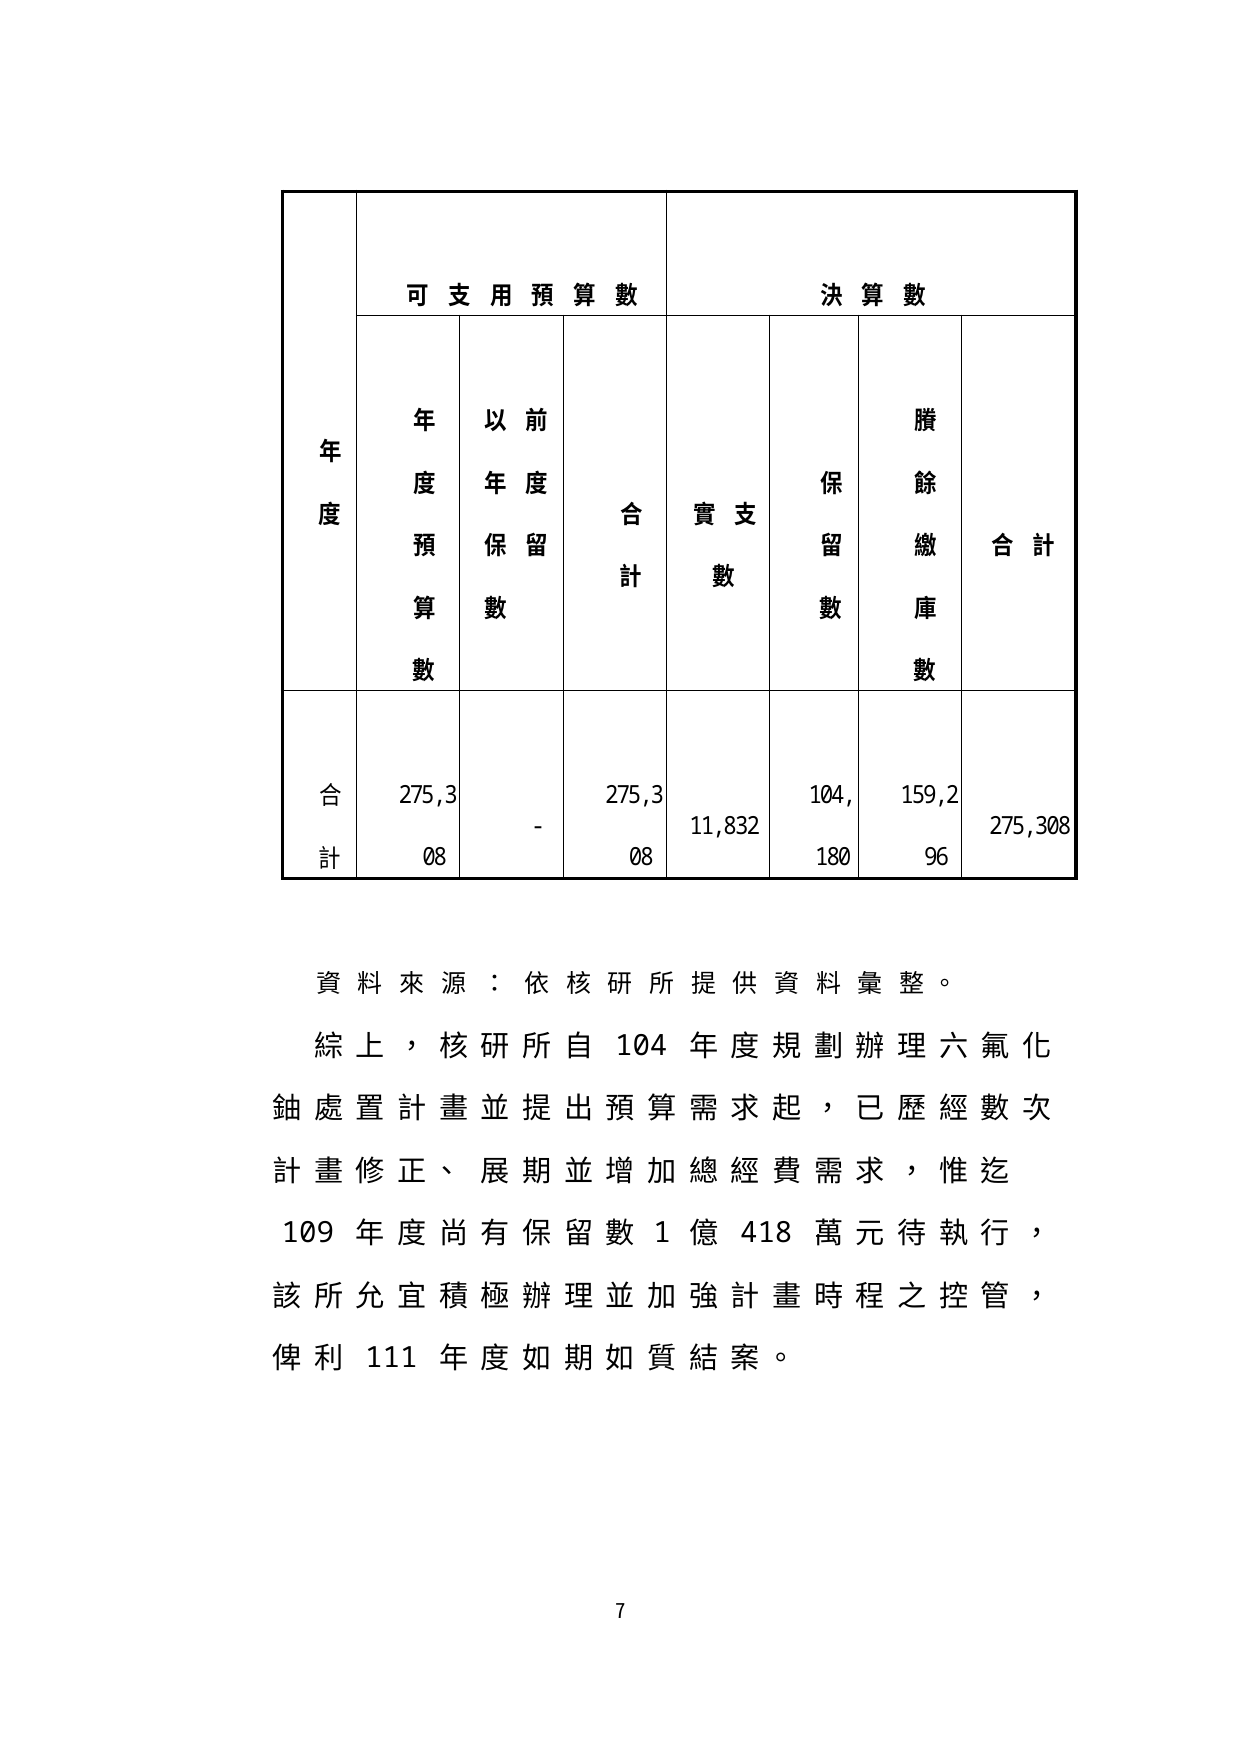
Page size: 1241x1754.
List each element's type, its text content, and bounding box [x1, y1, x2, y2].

table_cell 159,296 [859, 691, 961, 877]
table_cell 11,832 [667, 691, 769, 877]
table_cell - [460, 691, 563, 877]
table_cell 賸餘繳庫數 [859, 316, 961, 689]
table_cell 275,308 [962, 691, 1074, 877]
table_cell 合計 [962, 316, 1074, 689]
text 綜上，核研所自104年度規劃辦理六氟化鈾處置計畫並提出預算需求起，已歷經數次計畫修正、展期並增加總經費需求，惟迄109年度尚有保留數1億418萬元待執行，該所允宜積極辦理並加強計畫時程之控管，俾利111年度如期如質結案。 [242, 1002, 1058, 1377]
table_cell 275,308 [357, 691, 459, 877]
table_cell 以前年度保留數 [460, 316, 563, 689]
table_cell 年度預算數 [357, 316, 459, 689]
table_cell 保留數 [770, 316, 858, 689]
table_header 年度 [284, 193, 356, 689]
table_cell 實支數 [667, 316, 769, 689]
table_cell 275,308 [564, 691, 666, 877]
table_header 可支用預算數 [357, 193, 666, 314]
table_cell 合計 [284, 691, 356, 877]
text 資料來源：依核研所提供資料彙整。 [270, 939, 1058, 1002]
table_cell 合計 [564, 316, 666, 689]
table_header 決算數 [667, 193, 1074, 314]
table_cell 104,180 [770, 691, 858, 877]
